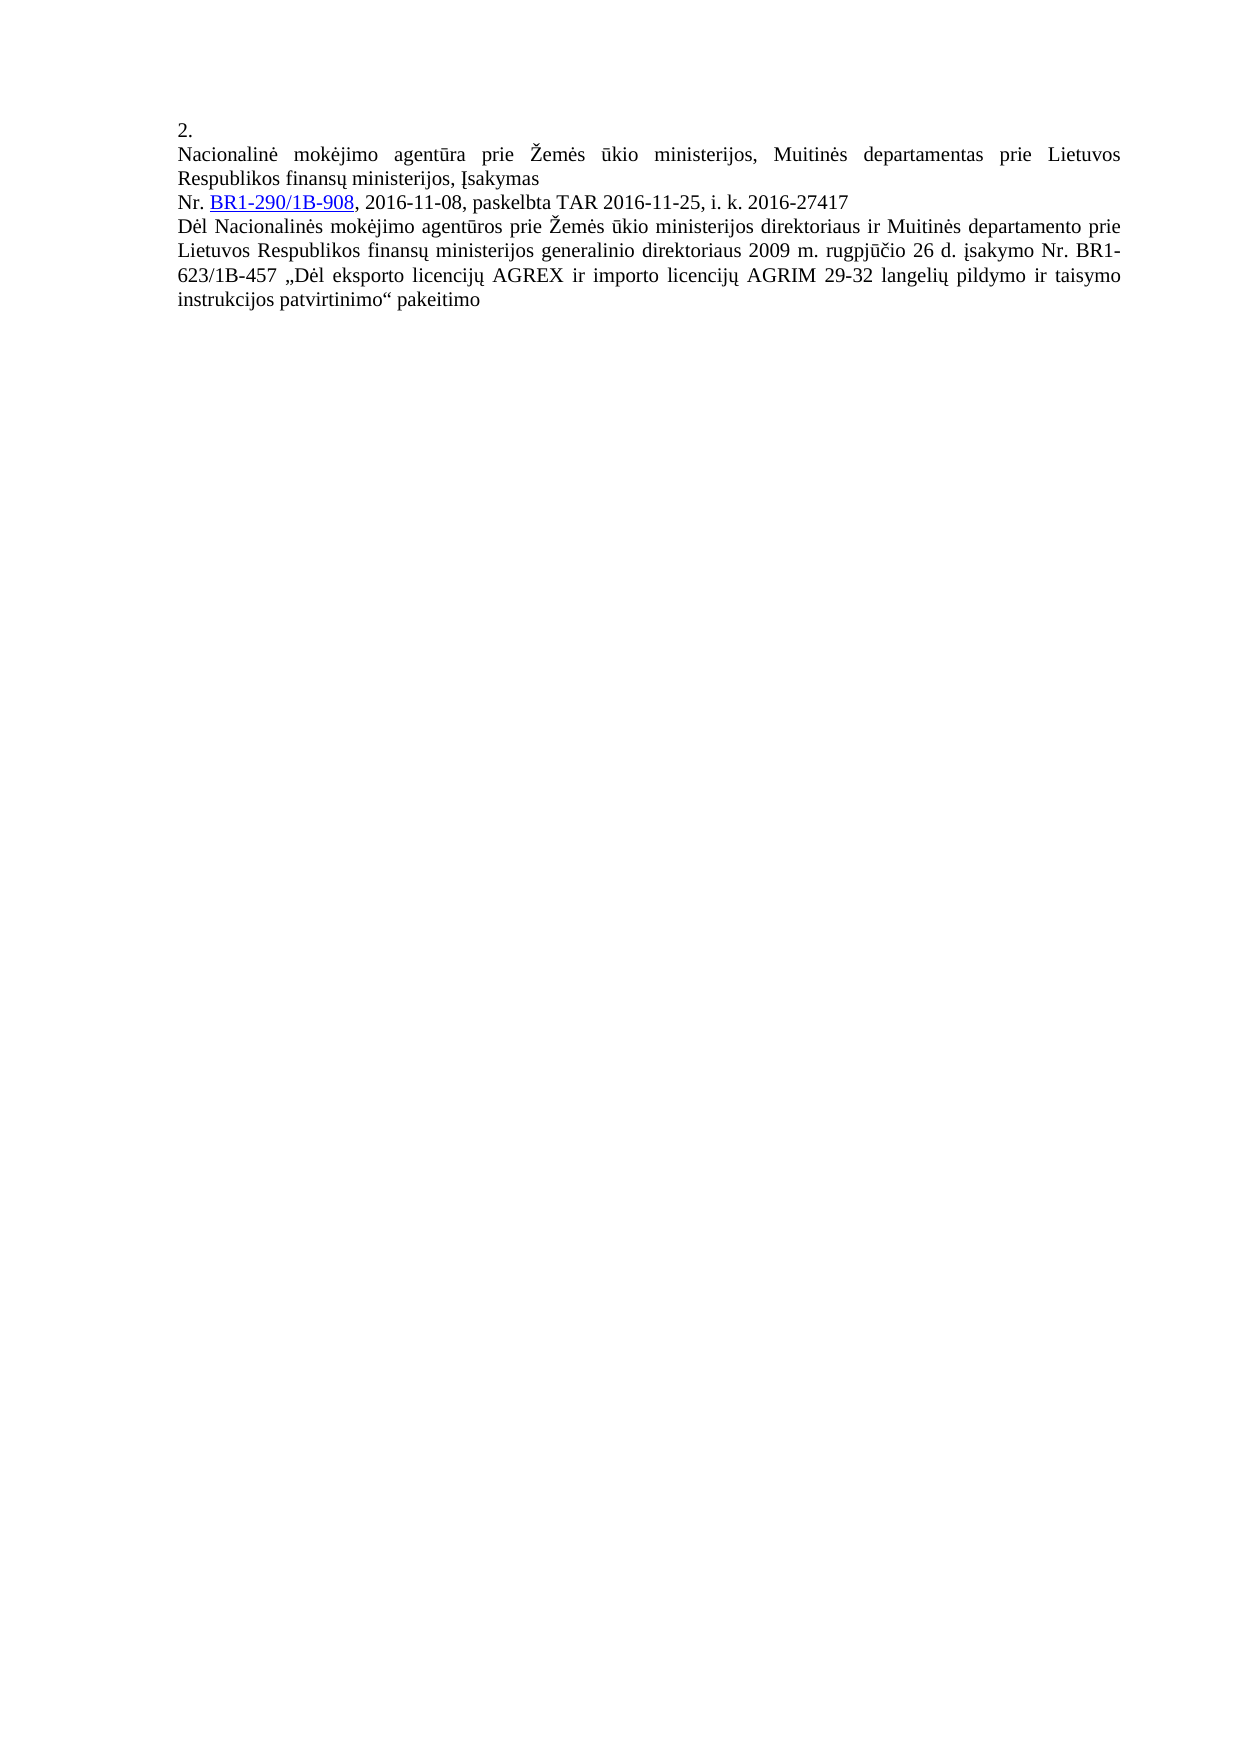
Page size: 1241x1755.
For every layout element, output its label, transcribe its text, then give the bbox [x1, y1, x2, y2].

text Nacionalinė mokėjimo agentūra prie Žemės ūkio ministerijos, Muitinės departamentas prie Lietuvos Respublikos finansų ministerijos, Įsakymas [177, 142, 1122, 190]
text Nr. BR1-290/1B-908, 2016-11-08, paskelbta TAR 2016-11-25, i. k. 2016-27417 [177, 190, 1122, 214]
text 2. [177, 118, 1122, 142]
text Dėl Nacionalinės mokėjimo agentūros prie Žemės ūkio ministerijos direktoriaus ir Muitinės departamento prie Lietuvos Respublikos finansų ministerijos generalinio direktoriaus 2009 m. rugpjūčio 26 d. įsakymo Nr. BR1-623/1B-457 „Dėl eksporto licencijų AGREX ir importo licencijų AGRIM 29-32 langelių pildymo ir taisymo instrukcijos patvirtinimo“ pakeitimo [177, 214, 1122, 311]
